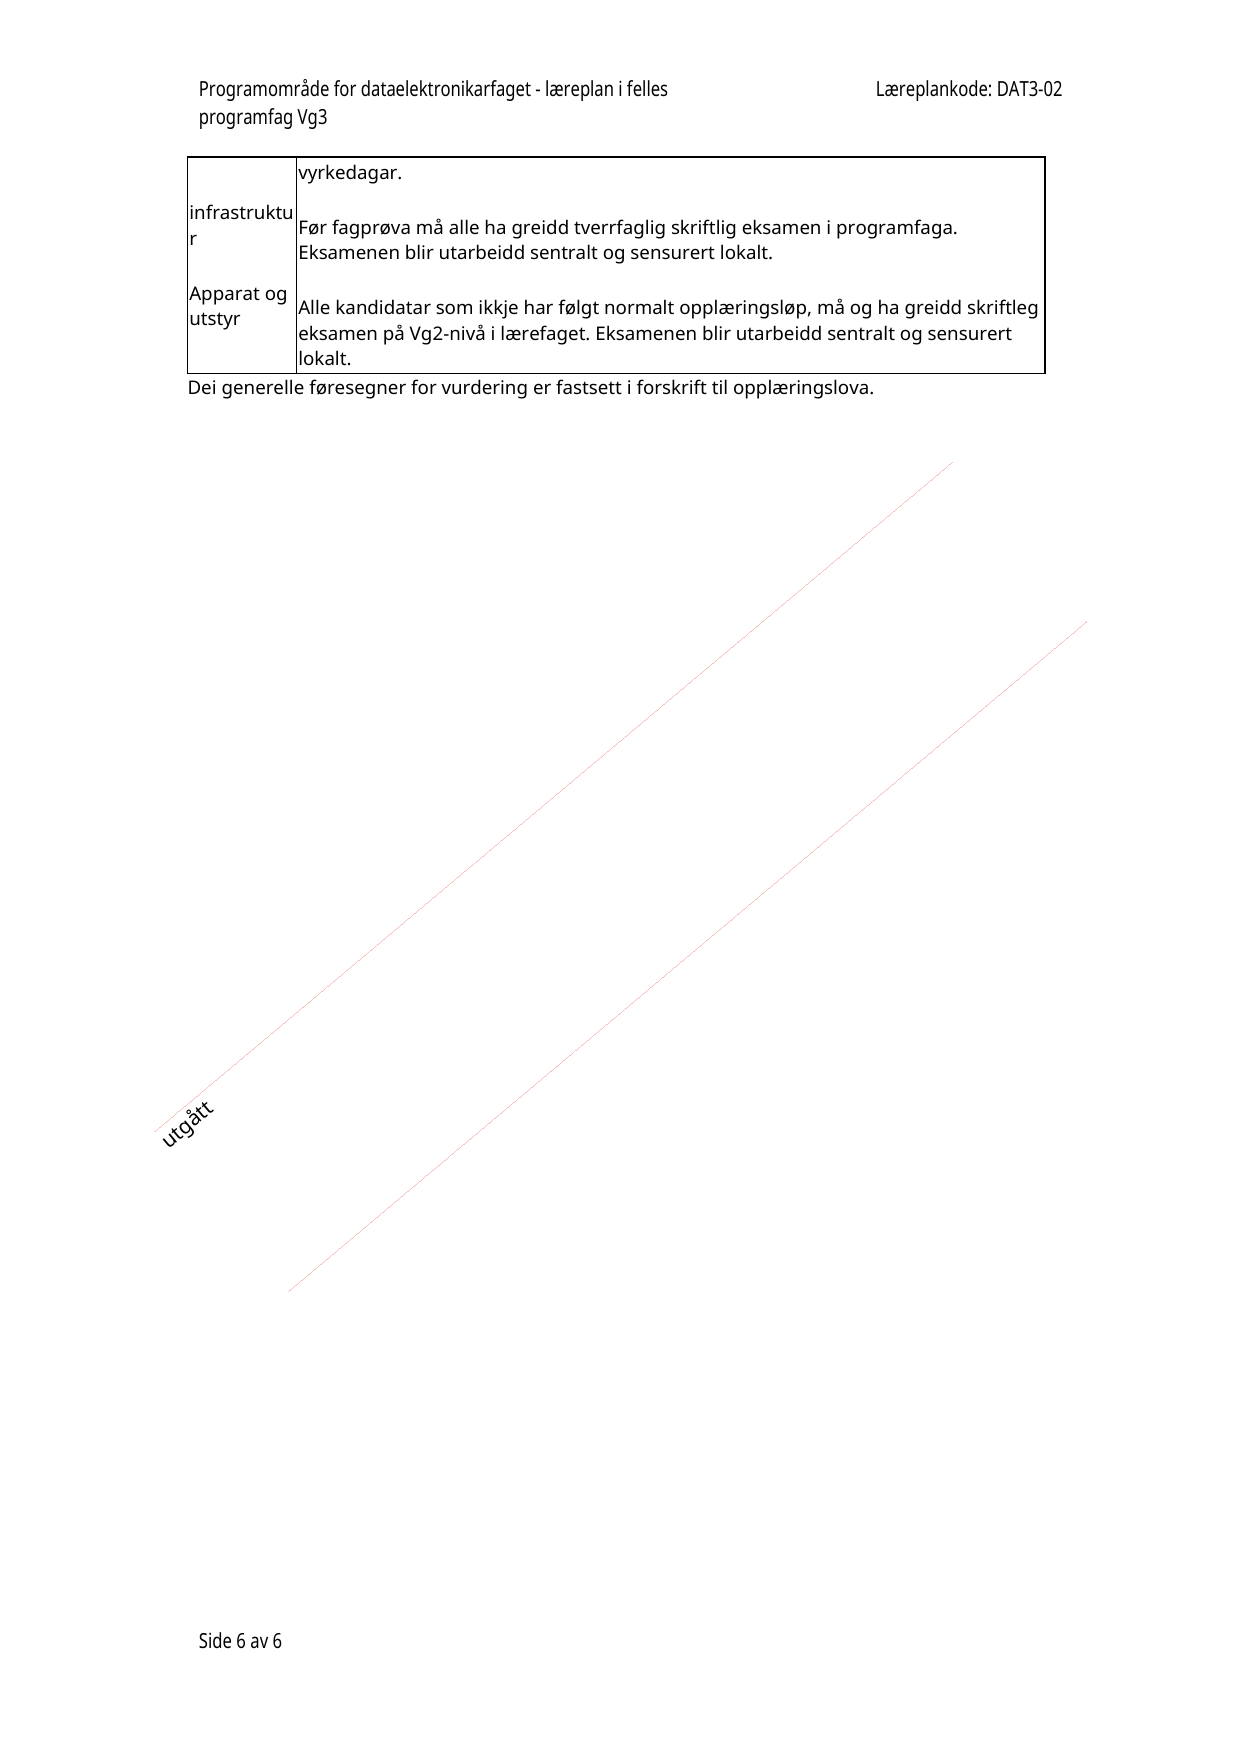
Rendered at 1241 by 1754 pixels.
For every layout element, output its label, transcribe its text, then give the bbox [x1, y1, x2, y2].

text Dei generelle føresegner for vurdering er fastsett i forskrift til opplæringslova. [874, 374, 1053, 400]
table_cell System og infrastruktur Apparat og utstyr [188, 158, 296, 372]
